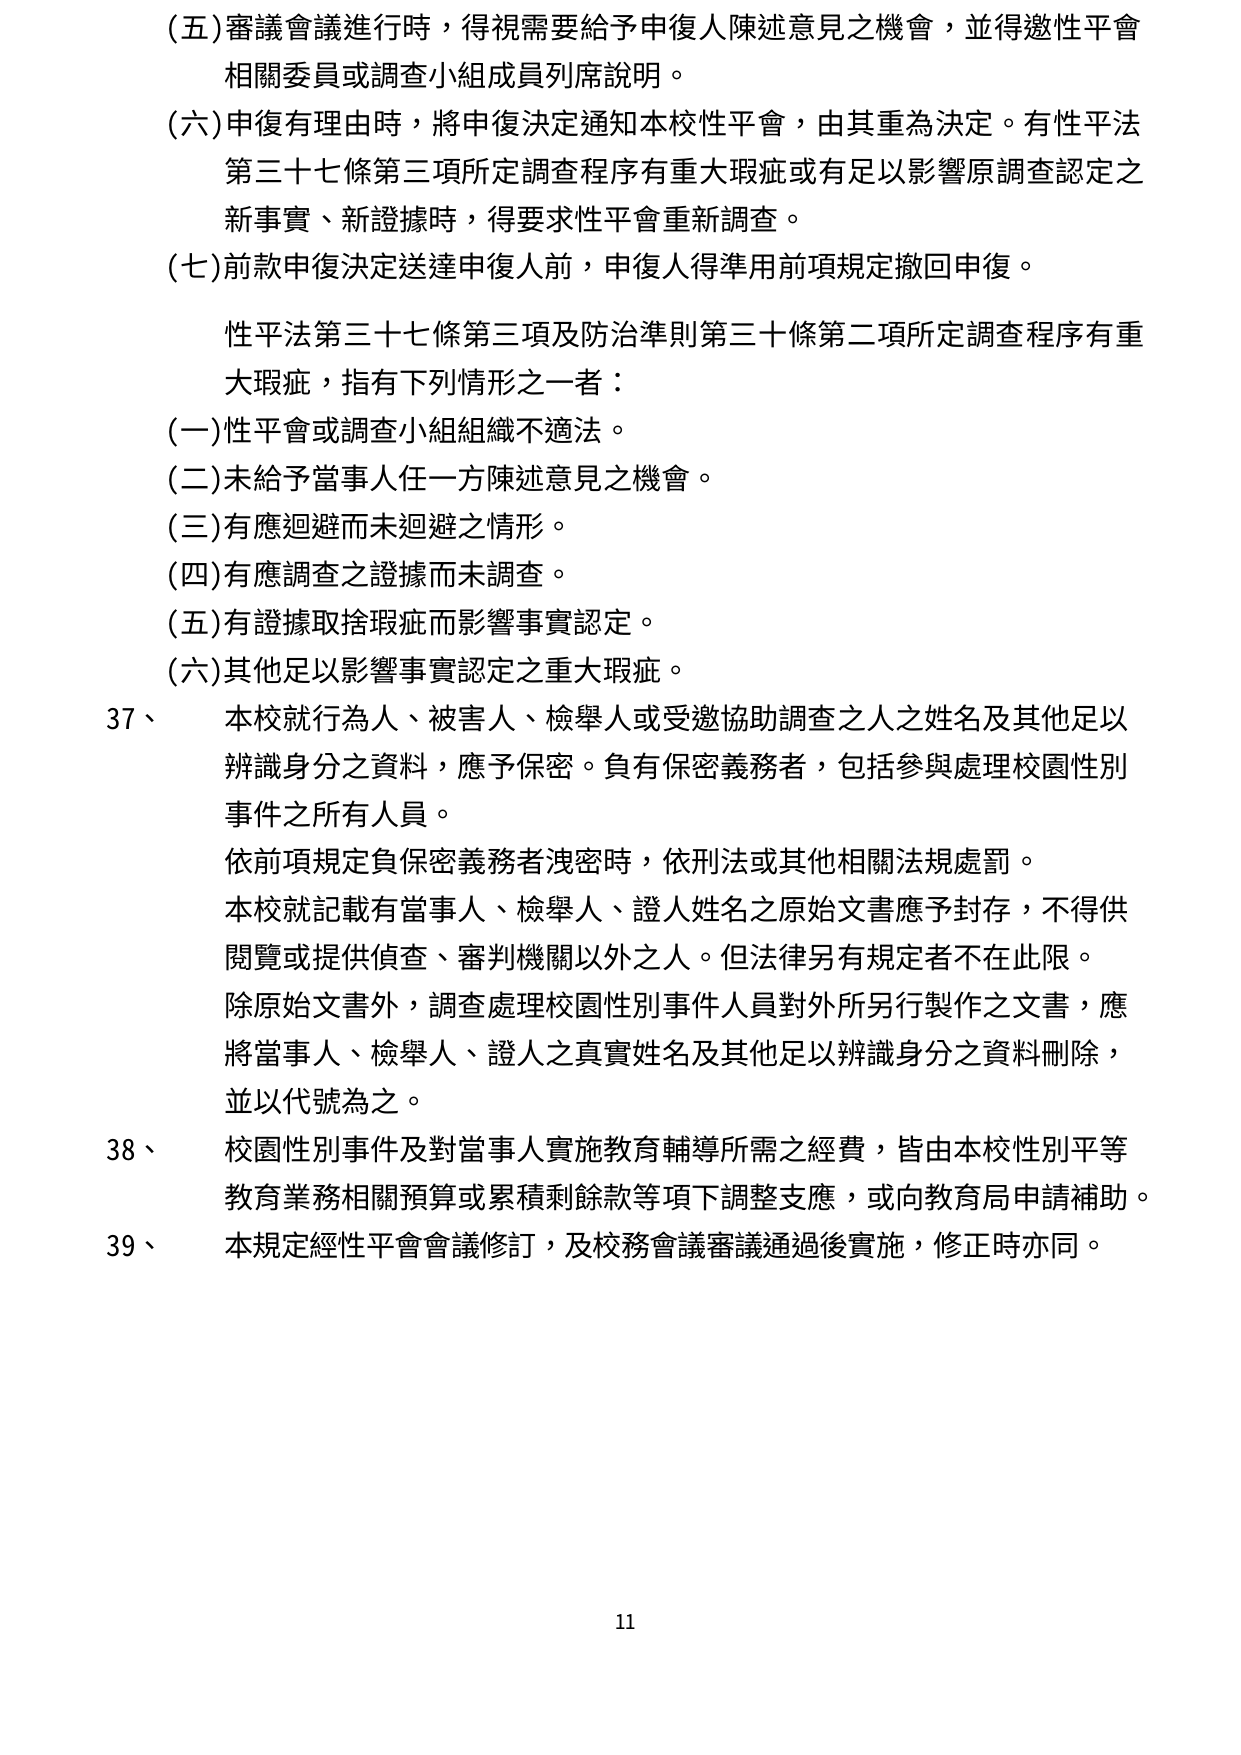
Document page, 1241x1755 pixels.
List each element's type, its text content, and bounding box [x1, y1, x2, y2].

text (三)有應迴避而未迴避之情形。 [165, 499, 1145, 547]
text (六)申復有理由時，將申復決定通知本校性平會，由其重為決定。有性平法第三十七條第三項所定調查程序有重大瑕疵或有足以影響原調查認定之新事實、新證據時，得要求性平會重新調查。 [165, 96, 1145, 239]
text 性平法第三十七條第三項及防治準則第三十條第二項所定調查程序有重大瑕疵，指有下列情形之一者： [224, 307, 1145, 403]
text (七)前款申復決定送達申復人前，申復人得準用前項規定撤回申復。 [165, 239, 1145, 287]
list 本校就行為人、被害人、檢舉人或受邀協助調查之人之姓名及其他足以辨識身分之資料，應予保密。負有保密義務者，包括參與處理校園性別事件之所有人員。 [106, 691, 1145, 834]
list 校園性別事件及對當事人實施教育輔導所需之經費，皆由本校性別平等教育業務相關預算或累積剩餘款等項下調整支應，或向教育局申請補助。 [106, 1122, 1145, 1218]
text 依前項規定負保密義務者洩密時，依刑法或其他相關法規處罰。 [224, 834, 1145, 882]
list 本規定經性平會會議修訂，及校務會議審議通過後實施，修正時亦同。 [106, 1218, 1145, 1266]
text (五)審議會議進行時，得視需要給予申復人陳述意見之機會，並得邀性平會相關委員或調查小組成員列席說明。 [165, 0, 1145, 96]
text (二)未給予當事人任一方陳述意見之機會。 [165, 451, 1145, 499]
text 本校就記載有當事人、檢舉人、證人姓名之原始文書應予封存，不得供閱覽或提供偵查、審判機關以外之人。但法律另有規定者不在此限。 [224, 882, 1145, 978]
text 除原始文書外，調查處理校園性別事件人員對外所另行製作之文書，應將當事人、檢舉人、證人之真實姓名及其他足以辨識身分之資料刪除，並以代號為之。 [224, 978, 1145, 1122]
text (五)有證據取捨瑕疵而影響事實認定。 [165, 595, 1145, 643]
text (一)性平會或調查小組組織不適法。 [165, 403, 1145, 451]
text (四)有應調查之證據而未調查。 [165, 547, 1145, 595]
text (六)其他足以影響事實認定之重大瑕疵。 [165, 643, 1145, 691]
